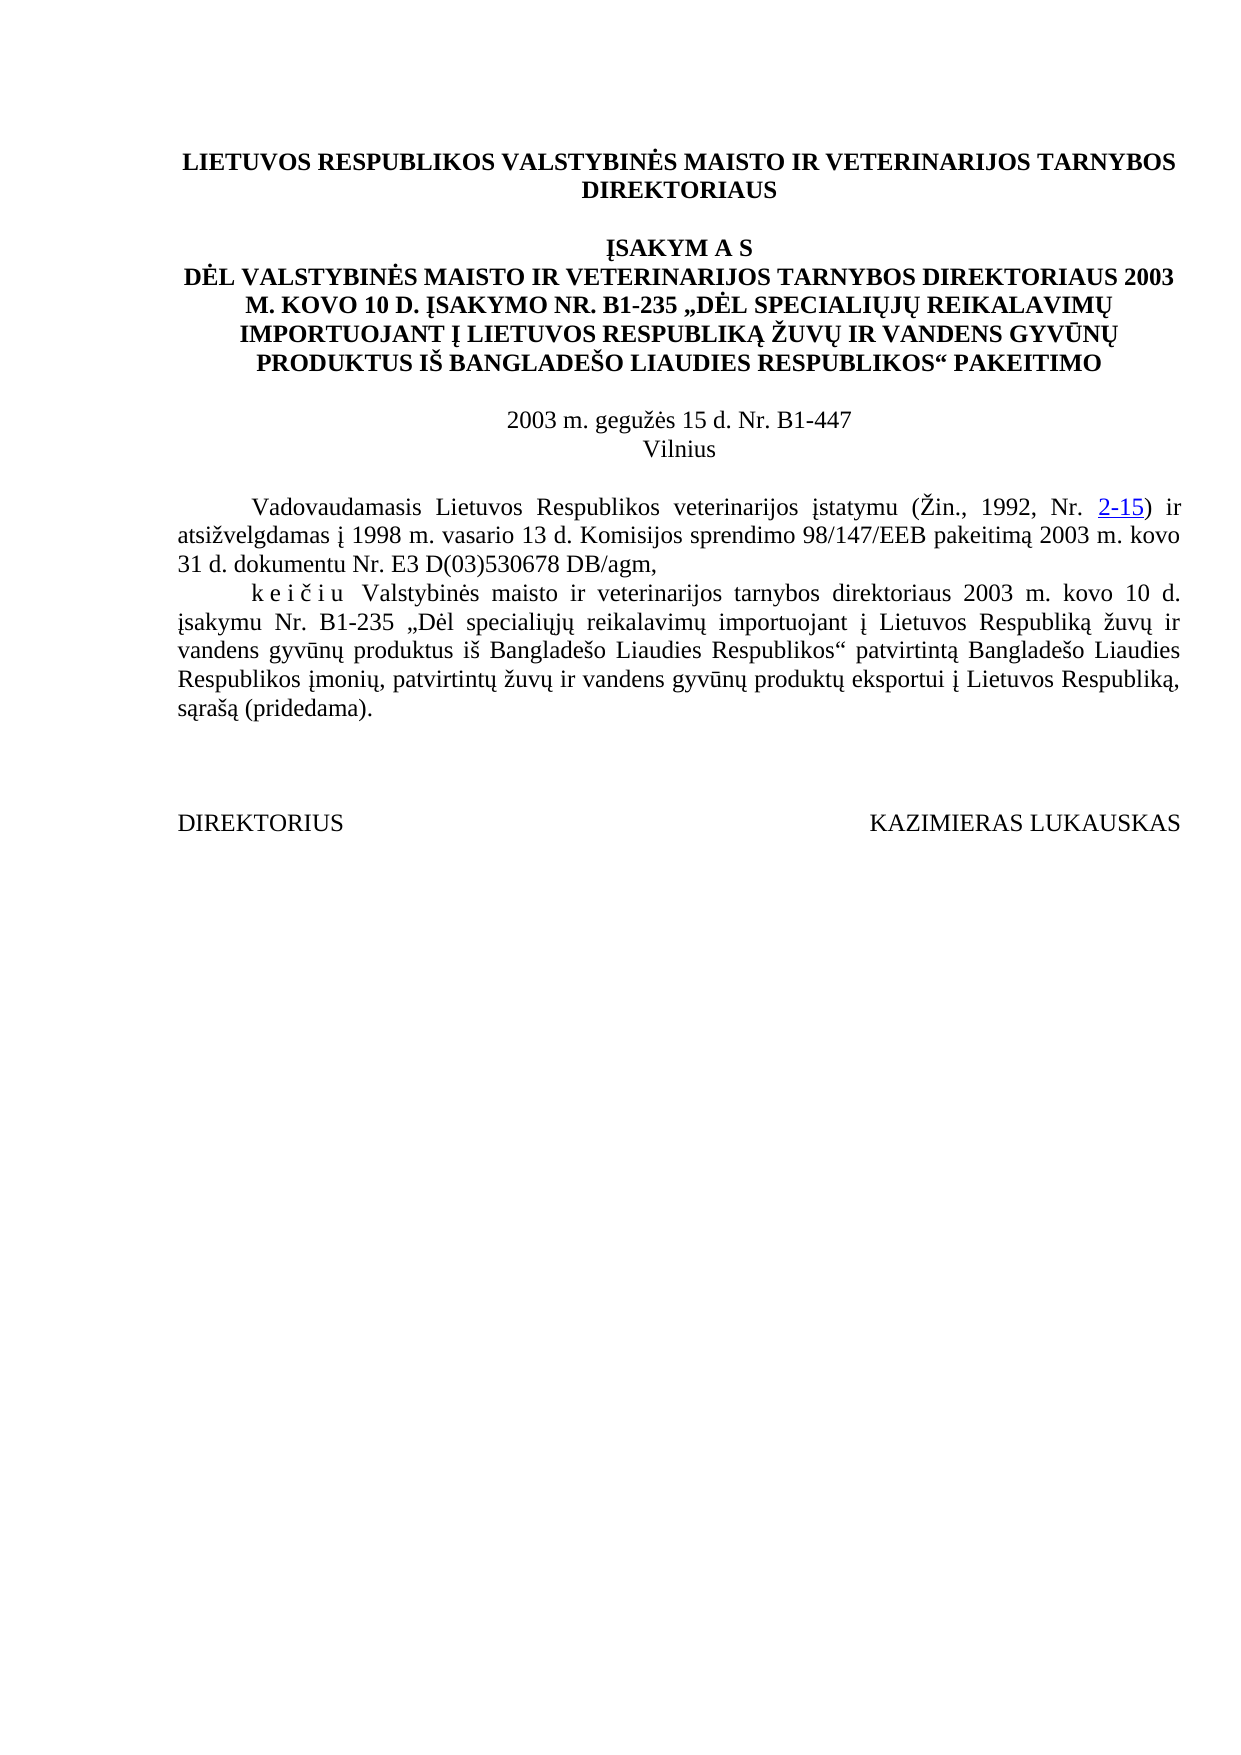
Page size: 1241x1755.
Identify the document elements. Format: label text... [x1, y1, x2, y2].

text ĮSAKYM A S [177, 233, 1181, 262]
text LIETUVOS RESPUBLIKOS VALSTYBINĖS MAISTO IR VETERINARIJOS TARNYBOS DIREKTORIAUS [177, 147, 1181, 204]
text keičiu Valstybinės maisto ir veterinarijos tarnybos direktoriaus 2003 m. kovo 10 d. įsakymu Nr. B1-235 „Dėl specialiųjų reikalavimų importuojant į Lietuvos Respubliką žuvų ir vandens gyvūnų produktus iš Bangladešo Liaudies Respublikos“ patvirtintą Bangladešo Liaudies Respublikos įmonių, patvirtintų žuvų ir vandens gyvūnų produktų eksportui į Lietuvos Respubliką, sąrašą (pridedama). [177, 578, 1181, 722]
text Vilnius [177, 434, 1181, 463]
text 2003 m. gegužės 15 d. Nr. B1-447 [177, 406, 1181, 434]
text Vadovaudamasis Lietuvos Respublikos veterinarijos įstatymu (Žin., 1992, Nr. 2-15) ir atsižvelgdamas į 1998 m. vasario 13 d. Komisijos sprendimo 98/147/EEB pakeitimą 2003 m. kovo 31 d. dokumentu Nr. E3 D(03)530678 DB/agm, [177, 492, 1181, 578]
text DĖL VALSTYBINĖS MAISTO IR VETERINARIJOS TARNYBOS DIREKTORIAUS 2003 M. KOVO 10 D. ĮSAKYMO NR. B1-235 „DĖL SPECIALIŲJŲ REIKALAVIMŲ IMPORTUOJANT Į LIETUVOS RESPUBLIKĄ ŽUVŲ IR VANDENS GYVŪNŲ PRODUKTUS IŠ BANGLADEŠO LIAUDIES RESPUBLIKOS“ PAKEITIMO [177, 262, 1181, 377]
text Direktorius Kazimieras Lukauskas [177, 808, 1181, 837]
